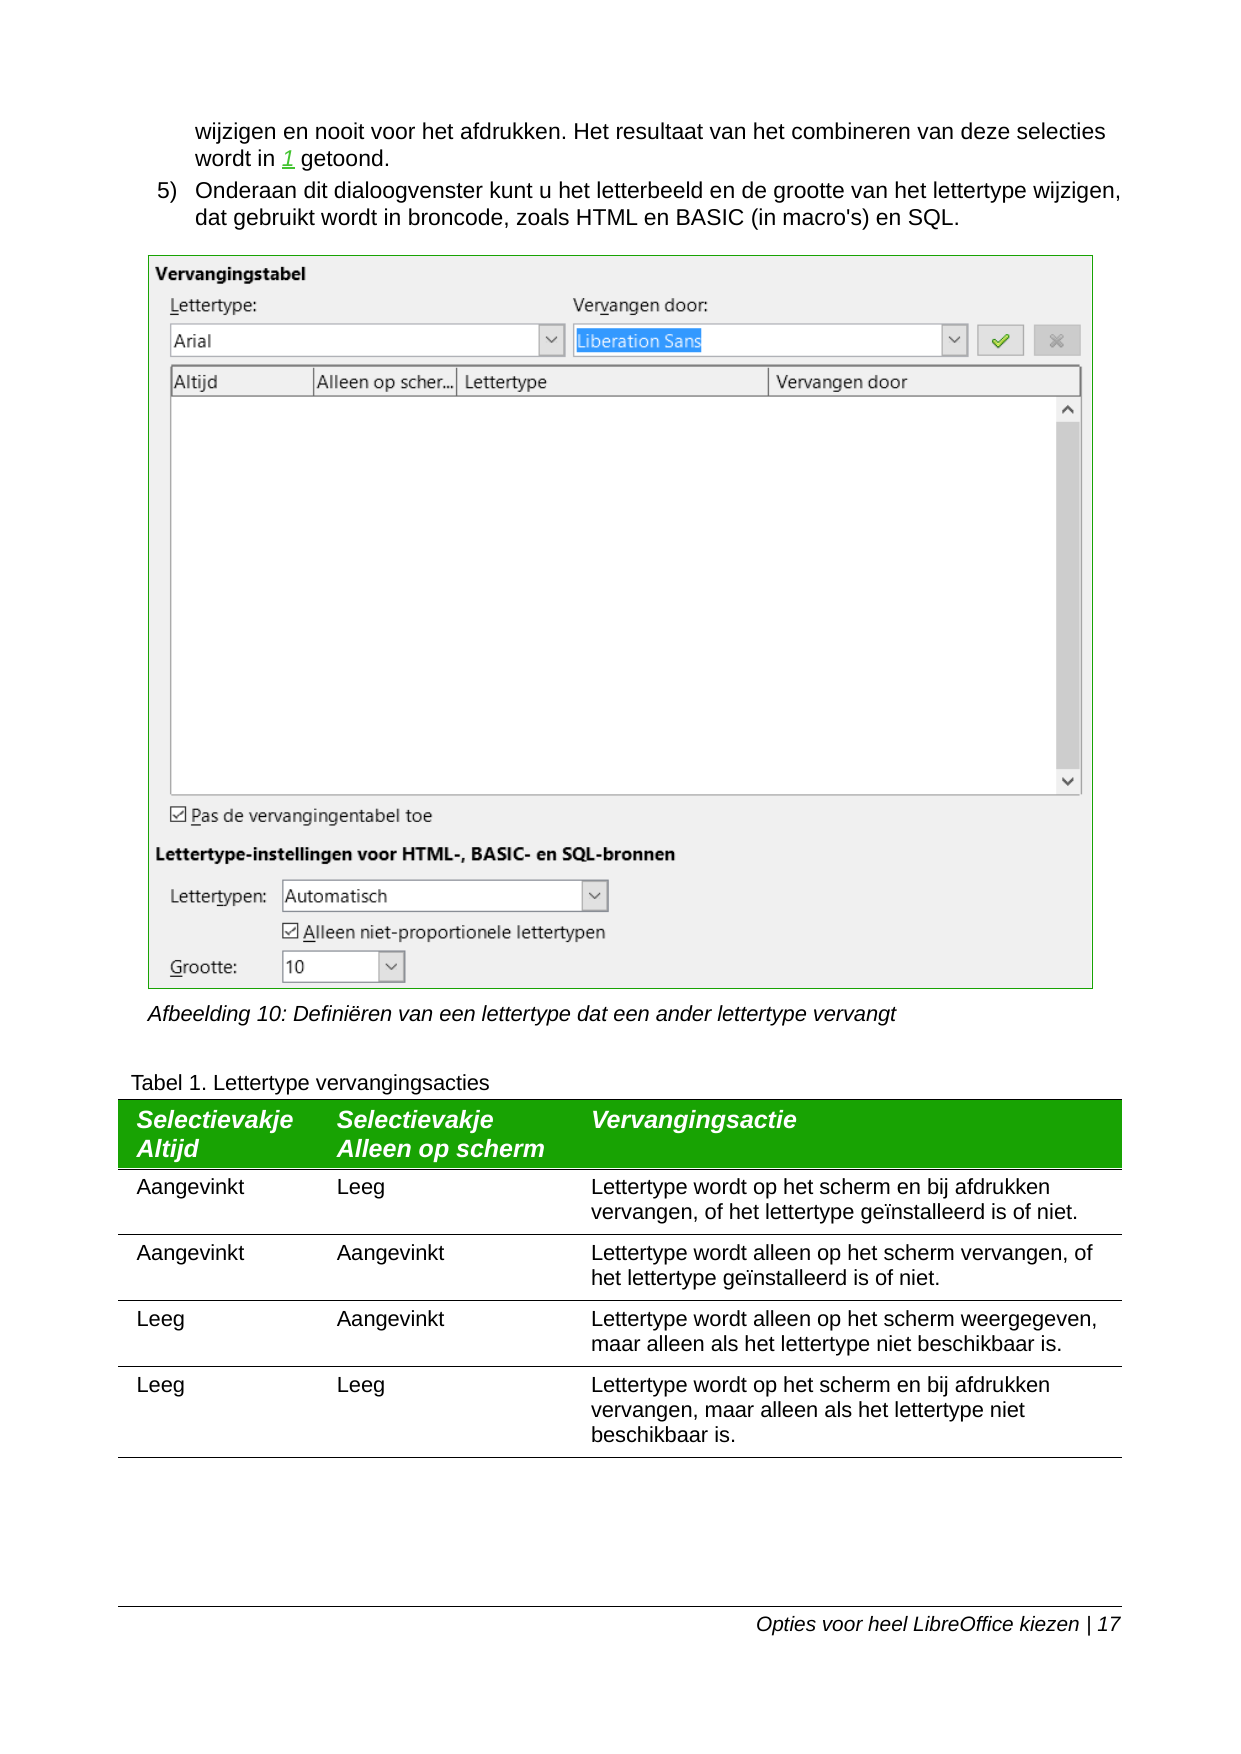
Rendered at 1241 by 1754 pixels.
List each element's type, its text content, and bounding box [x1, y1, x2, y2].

table_cell Leeg [118, 1367, 318, 1457]
table_header Selectievakje Alleen op scherm [318, 1100, 573, 1168]
table_cell Lettertype wordt alleen op het scherm weergegeven, maar alleen als het lettertype niet beschikbaar is. [573, 1301, 1122, 1366]
table_cell Aangevinkt [318, 1235, 573, 1300]
table_header Selectievakje Altijd [118, 1100, 318, 1168]
table_cell Aangevinkt [318, 1301, 573, 1366]
list Het vinkje rechts van het vak Vervangen door wordt groen. Klik op dat vinkje. Een informatieregel verschijnt nu in het grotere vak onder de invoervakken. Selecteer Altijd om het lettertype te vervangen, zelfs als het originele lettertype op uw computer is geïnstalleerd. Selecteer Alleen op scherm om het lettertype alleen op het scherm te wijzigen en nooit voor het afdrukken. Het resultaat van het combineren van deze selecties wordt in Tabel 1 getoond. [177, 118, 1122, 171]
table_cell Lettertype wordt alleen op het scherm vervangen, of het lettertype geïnstalleerd is of niet. [573, 1235, 1122, 1300]
table_cell Leeg [118, 1301, 318, 1366]
table_cell Leeg [318, 1367, 573, 1457]
text Afbeelding 10: Definiëren van een lettertype dat een ander lettertype vervangt [148, 989, 1093, 1026]
picture [149, 256, 1092, 988]
table_header Vervangingsactie [573, 1100, 1122, 1168]
table_cell Lettertype wordt op het scherm en bij afdrukken vervangen, of het lettertype geïnstalleerd is of niet. [573, 1170, 1122, 1234]
table_cell Aangevinkt [118, 1235, 318, 1300]
table_cell Lettertype wordt op het scherm en bij afdrukken vervangen, maar alleen als het lettertype niet beschikbaar is. [573, 1367, 1122, 1457]
list Onderaan dit dialoogvenster kunt u het letterbeeld en de grootte van het lettertype wijzigen, dat gebruikt wordt in broncode, zoals HTML en BASIC (in macro's) en SQL. [177, 177, 1122, 230]
list Tabel 1. Lettertype vervangingsacties [131, 1070, 1109, 1095]
table_cell Leeg [318, 1170, 573, 1234]
table_cell Aangevinkt [118, 1170, 318, 1234]
